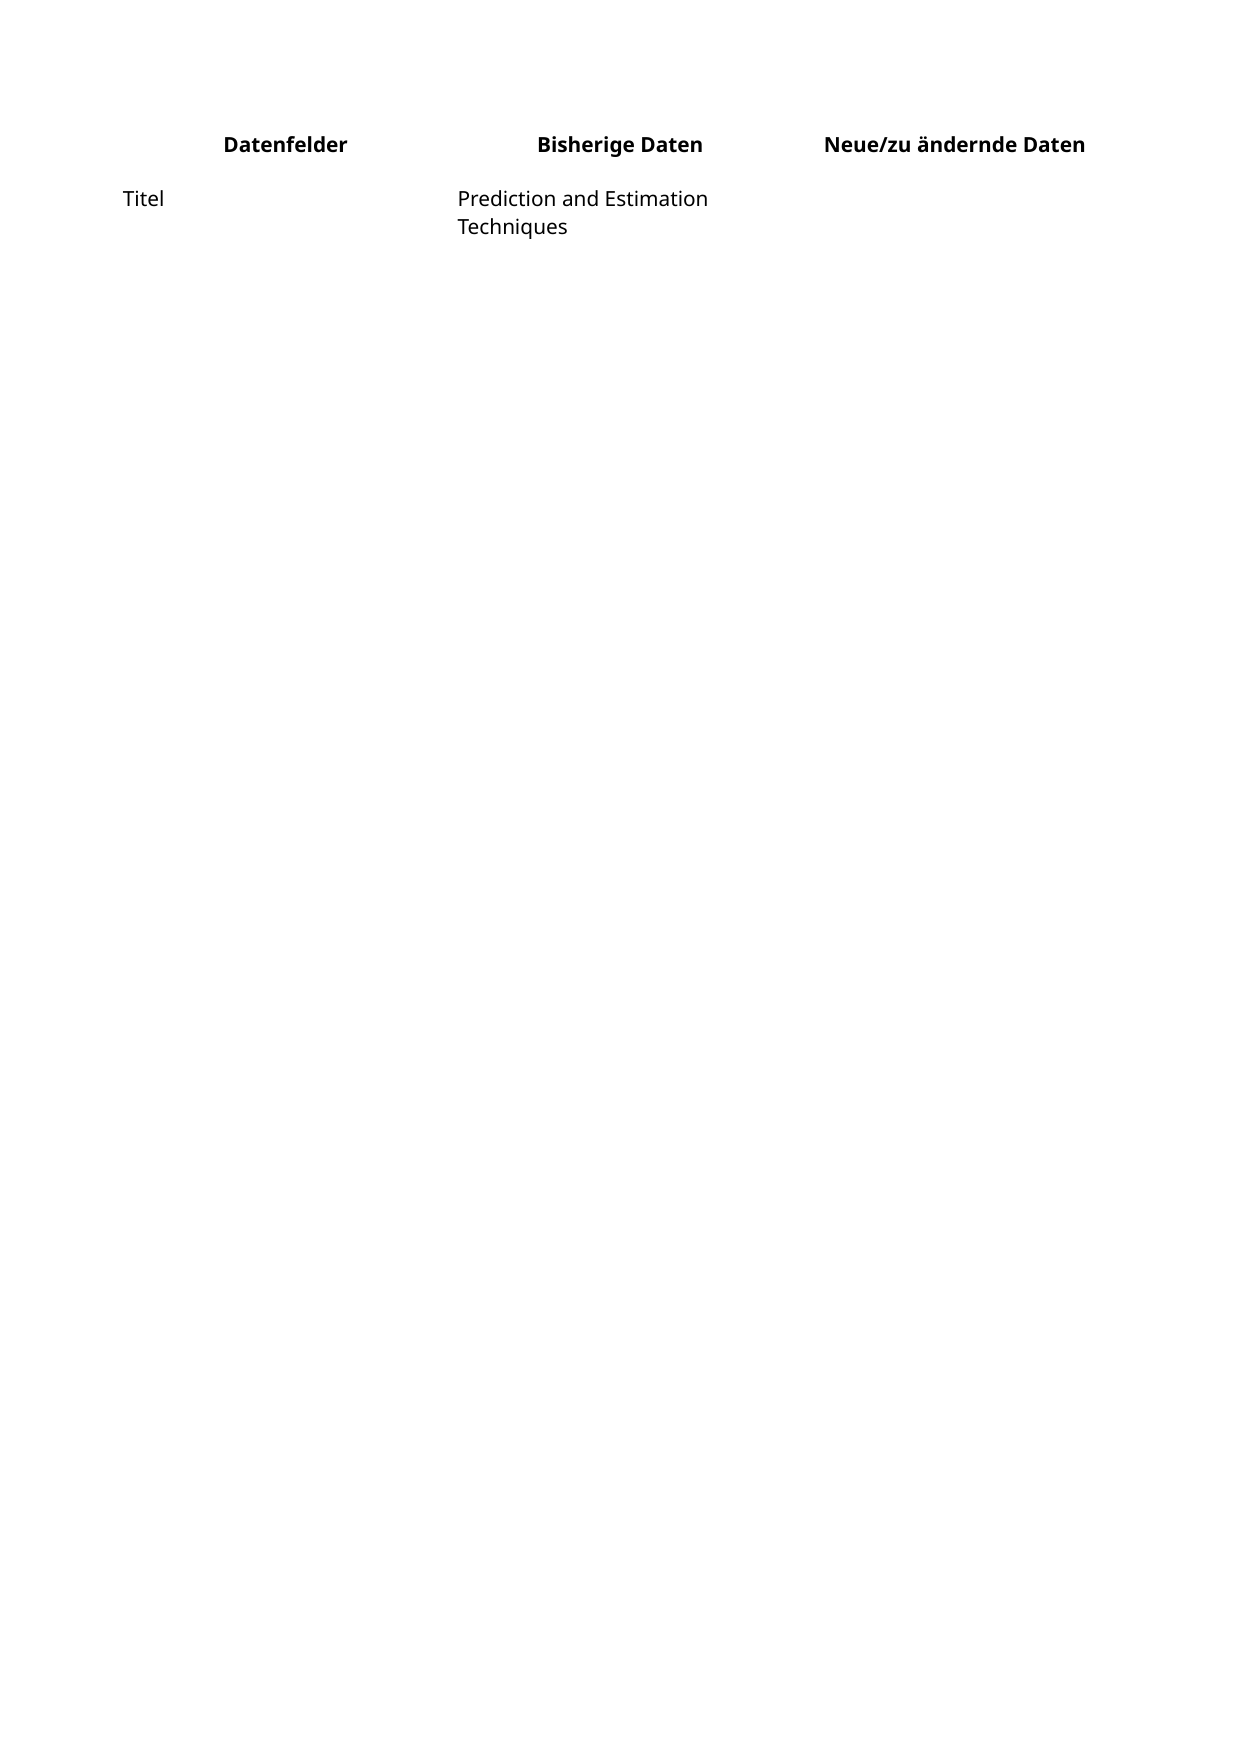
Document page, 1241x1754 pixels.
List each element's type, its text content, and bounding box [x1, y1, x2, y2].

table_header Bisherige Daten [453, 118, 787, 172]
table_header Neue/zu ändernde Daten [788, 118, 1122, 172]
table_header Datenfelder [118, 118, 453, 172]
table_cell Prediction and Estimation Techniques [453, 172, 787, 253]
table_cell Titel [118, 172, 453, 253]
table_cell [788, 172, 1122, 253]
